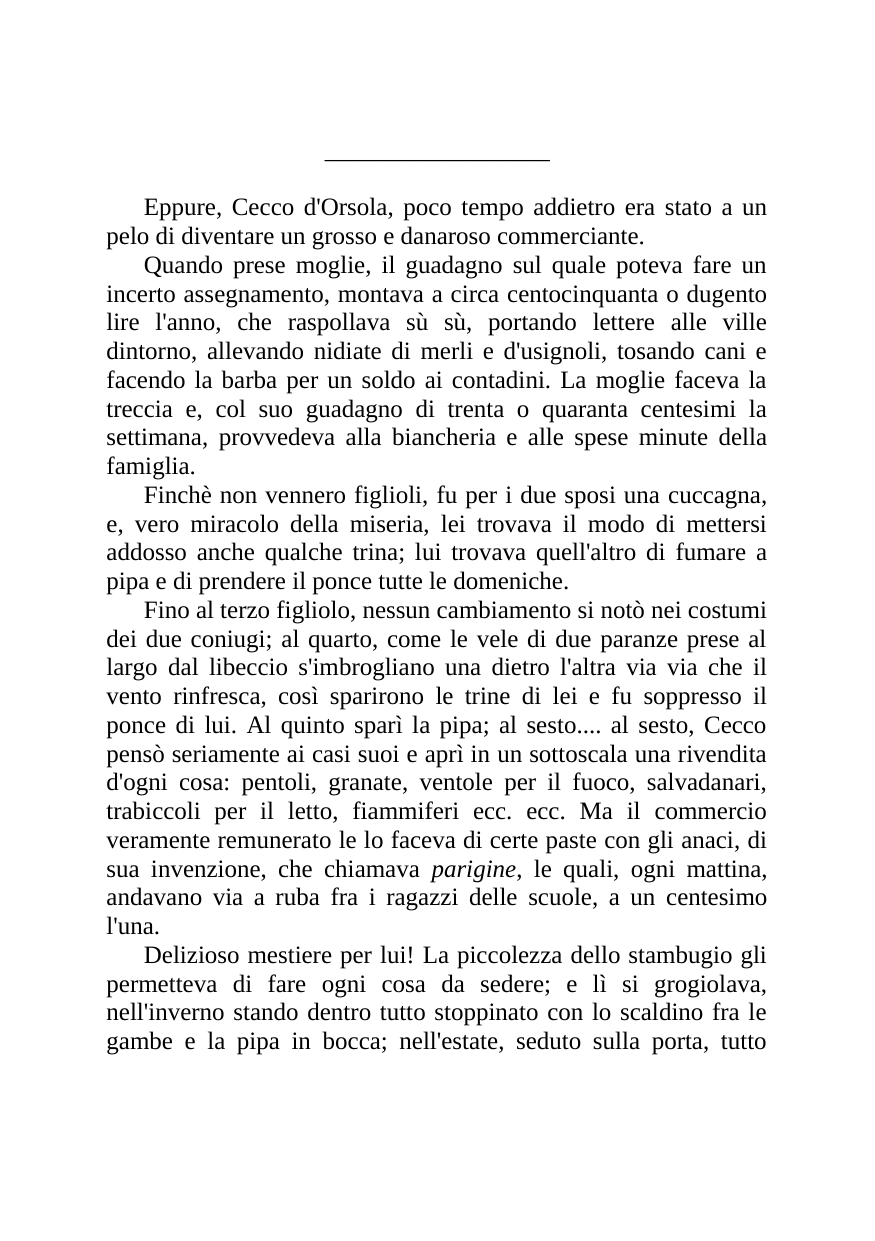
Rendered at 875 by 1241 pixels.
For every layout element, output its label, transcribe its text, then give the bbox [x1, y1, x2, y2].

text Quando prese moglie, il guadagno sul quale poteva fare un incerto assegnamento, montava a circa centocinquanta o dugento lire l'anno, che raspollava sù sù, portando lettere alle ville dintorno, allevando nidiate di merli e d'usignoli, tosando cani e facendo la barba per un soldo ai contadini. La moglie faceva la treccia e, col suo guadagno di trenta o quaranta centesimi la settimana, provvedeva alla biancheria e alle spese minute della famiglia. [106, 250, 768, 480]
text Fino al terzo figliolo, nessun cambiamento si notò nei costumi dei due coniugi; al quarto, come le vele di due paranze prese al largo dal libeccio s'imbrogliano una dietro l'altra via via che il vento rinfresca, così sparirono le trine di lei e fu soppresso il ponce di lui. Al quinto sparì la pipa; al sesto.... al sesto, Cecco pensò seriamente ai casi suoi e aprì in un sottoscala una rivendita d'ogni cosa: pentoli, granate, ventole per il fuoco, salvadanari, trabiccoli per il letto, fiammiferi ecc. ecc. Ma il commercio veramente remunerato le lo faceva di certe paste con gli anaci, di sua invenzione, che chiamava parigine, le quali, ogni mattina, andavano via a ruba fra i ragazzi delle scuole, a un centesimo l'una. [106, 595, 768, 940]
text Delizioso mestiere per lui! La piccolezza dello stambugio gli permetteva di fare ogni cosa da sedere; e lì si grogiolava, nell'inverno stando dentro tutto stoppinato con lo scaldino fra le gambe e la pipa in bocca; nell'estate, seduto sulla porta, tutto [106, 940, 768, 1055]
text __________________ [106, 135, 768, 164]
text Eppure, Cecco d'Orsola, poco tempo addietro era stato a un pelo di diventare un grosso e danaroso commerciante. [106, 192, 768, 250]
text Finchè non vennero figlioli, fu per i due sposi una cuccagna, e, vero miracolo della miseria, lei trovava il modo di mettersi addosso anche qualche trina; lui trovava quell'altro di fumare a pipa e di prendere il ponce tutte le domeniche. [106, 480, 768, 595]
